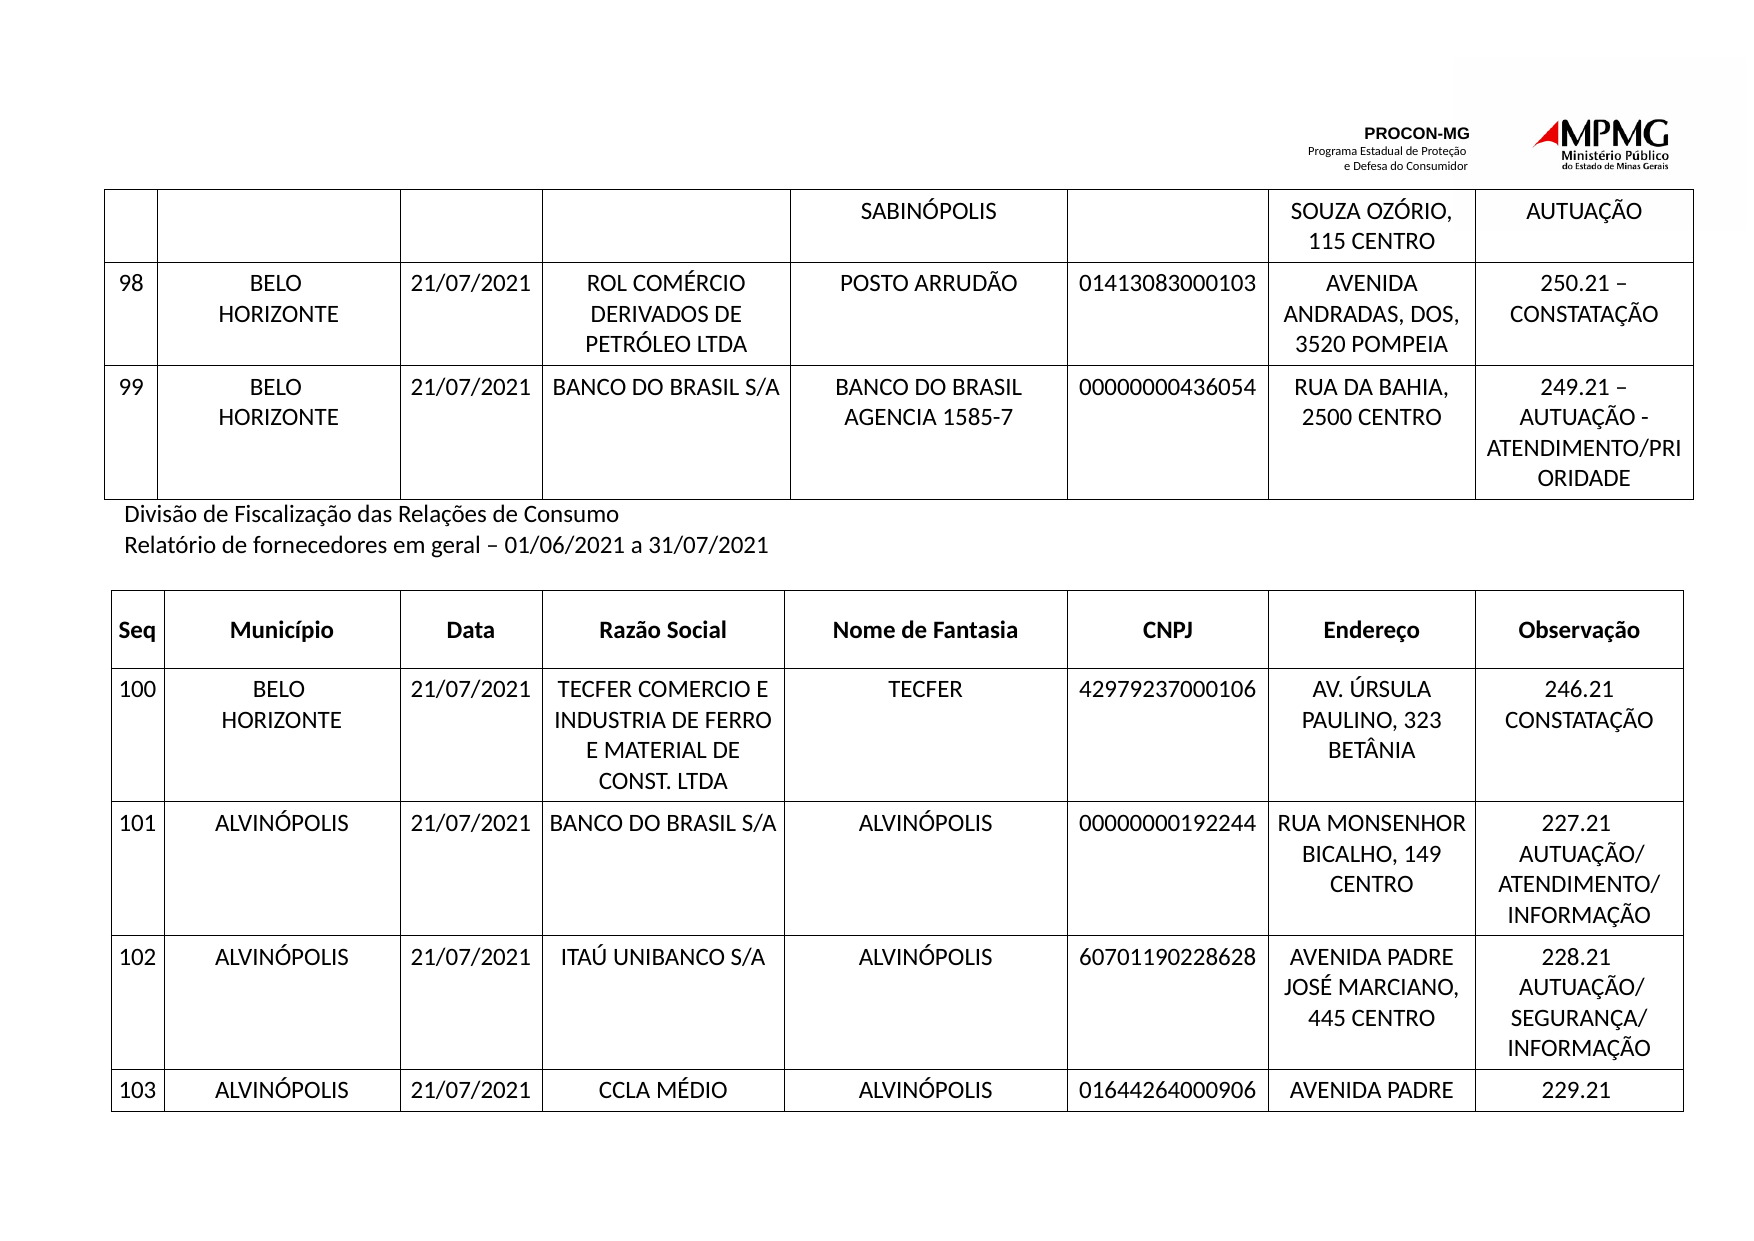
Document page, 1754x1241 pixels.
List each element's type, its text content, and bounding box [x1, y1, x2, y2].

table_cell POSTO ARRUDÃO [791, 263, 1067, 365]
table_cell [543, 190, 790, 262]
table_cell ALVINÓPOLIS [785, 936, 1067, 1069]
table_header Município [165, 591, 400, 668]
table_cell RUA MONSENHOR BICALHO, 149 CENTRO [1269, 802, 1475, 935]
table_cell [1068, 190, 1268, 262]
text Divisão de Fiscalização das Relações de Consumo [124, 500, 1571, 529]
table_cell 98 [105, 263, 157, 365]
picture [1476, 190, 1693, 231]
table_cell BANCO DO BRASIL S/A [543, 802, 784, 935]
table_cell AVENIDA ANDRADAS, DOS, 3520 POMPEIA [1269, 263, 1475, 365]
table_header Seq [112, 591, 164, 668]
table_cell RUA DA BAHIA, 2500 CENTRO [1269, 366, 1475, 498]
table_cell 228.21 AUTUAÇÃO/ SEGURANÇA/ INFORMAÇÃO [1476, 936, 1683, 1069]
table_header Nome de Fantasia [785, 591, 1067, 668]
table_cell 250.21 – CONSTATAÇÃO [1476, 263, 1693, 365]
table_cell 60701190228628 [1068, 936, 1268, 1069]
table_cell 100 [112, 669, 164, 801]
table_cell 42979237000106 [1068, 669, 1268, 801]
table_cell 21/07/2021 [401, 1070, 542, 1111]
table_cell 229.21 AUTUAÇÃO/ ATENDIMENTO [1476, 1070, 1683, 1111]
table_cell 163.21 – AUTUAÇÃO [1476, 231, 1693, 262]
table_cell 01644264000906 [1068, 1070, 1268, 1111]
table_cell BELO HORIZONTE [158, 366, 400, 498]
table_cell 99 [105, 366, 157, 498]
table_cell AVENIDA PADRE JOSÉ MARCIANO, 445 CENTRO [1269, 936, 1475, 1069]
picture [1452, 57, 1748, 231]
table_cell [401, 190, 542, 262]
table_cell 246.21 CONSTATAÇÃO [1476, 669, 1683, 801]
table_cell 21/07/2021 [401, 366, 542, 498]
table_cell 103 [112, 1070, 164, 1111]
table_header Data [401, 591, 542, 668]
table_cell [105, 190, 157, 262]
table_cell 101 [112, 802, 164, 935]
table_cell AVENIDA PADRE [1269, 1070, 1475, 1111]
picture [1452, 190, 1475, 231]
table_cell 00000000436054 [1068, 366, 1268, 498]
table_cell BELO HORIZONTE [158, 263, 400, 365]
table_cell ALVINÓPOLIS [785, 802, 1067, 935]
table_cell 21/07/2021 [401, 669, 542, 801]
table_cell AV. ÚRSULA PAULINO, 323 BETÂNIA [1269, 669, 1475, 801]
table_cell ALVINÓPOLIS [785, 1070, 1067, 1111]
table_cell BELO HORIZONTE [165, 669, 400, 801]
table_cell [158, 190, 400, 262]
table_cell 21/07/2021 [401, 263, 542, 365]
table_cell CCLA MÉDIO [543, 1070, 784, 1111]
table_header CNPJ [1068, 591, 1268, 668]
table_cell ITAÚ UNIBANCO S/A [543, 936, 784, 1069]
table_cell BANCO DO BRASIL AGENCIA 1585-7 [791, 366, 1067, 498]
text Relatório de fornecedores em geral – 01/06/2021 a 31/07/2021 [124, 529, 1571, 559]
table_cell SOUZA OZÓRIO, 115 CENTRO [1269, 190, 1475, 262]
table_cell TECFER COMERCIO E INDUSTRIA DE FERRO E MATERIAL DE CONST. LTDA [543, 669, 784, 801]
table_cell BANCO DO BRASIL S/A [543, 366, 790, 498]
table_header Razão Social [543, 591, 784, 668]
table_cell 00000000192244 [1068, 802, 1268, 935]
table_cell ALVINÓPOLIS [165, 936, 400, 1069]
table_cell ALVINÓPOLIS [165, 1070, 400, 1111]
table_cell TECFER [785, 669, 1067, 801]
table_cell ALVINÓPOLIS [165, 802, 400, 935]
table_header Endereço [1269, 591, 1475, 668]
table_cell 21/07/2021 [401, 936, 542, 1069]
table_cell SABINÓPOLIS [791, 190, 1067, 262]
table_cell 249.21 – AUTUAÇÃO -ATENDIMENTO/PRIORIDADE [1476, 366, 1693, 498]
table_cell 21/07/2021 [401, 802, 542, 935]
table_header Observação [1476, 591, 1683, 668]
table_cell 01413083000103 [1068, 263, 1268, 365]
table_cell ROL COMÉRCIO DERIVADOS DE PETRÓLEO LTDA [543, 263, 790, 365]
table_cell 227.21 AUTUAÇÃO/ ATENDIMENTO/ INFORMAÇÃO [1476, 802, 1683, 935]
table_cell 102 [112, 936, 164, 1069]
